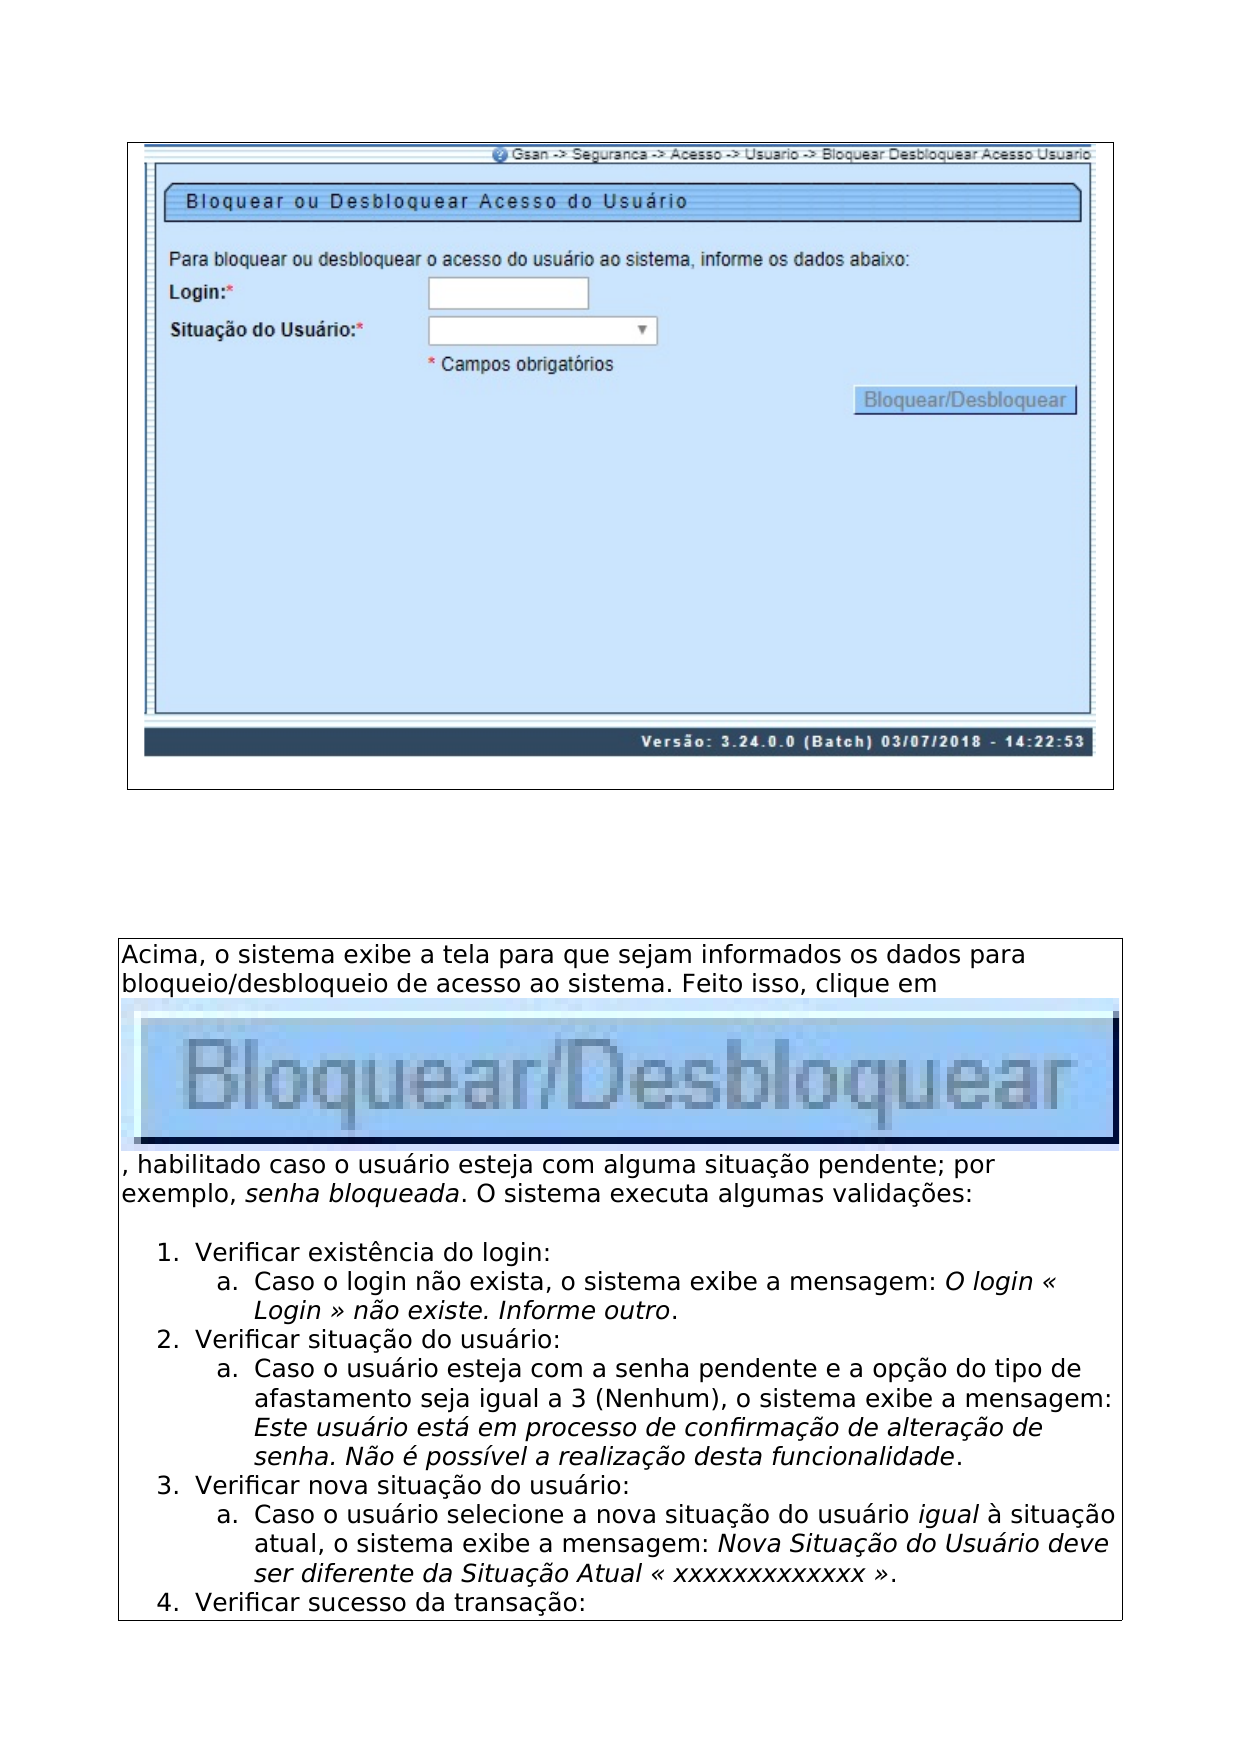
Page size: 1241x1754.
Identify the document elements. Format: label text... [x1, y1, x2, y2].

table_header [128, 143, 1113, 789]
picture [144, 144, 1096, 758]
table_header Acima, o sistema exibe a tela para que sejam informados os dados para bloqueio/desbloqueio de acesso ao sistema. Feito isso, clique em , habilitado caso o usuário esteja com alguma situação pendente; por exemplo, senha bloqueada. O sistema executa algumas validações: Verificar existência do login: Caso o login não exista, o sistema exibe a mensagem: O login « Login » não existe. Informe outro. Verificar situação do usuário: Caso o usuário esteja com a senha pendente e a opção do tipo de afastamento seja igual a 3 (Nenhum), o sistema exibe a mensagem: Este usuário está em processo de confirmação de alteração de senha. Não é possível a realização desta funcionalidade. Verificar nova situação do usuário: Caso o usuário selecione a nova situação do usuário igual à situação atual, o sistema exibe a mensagem: Nova Situação do Usuário deve ser diferente da Situação Atual « xxxxxxxxxxxxx ». Verificar sucesso da transação: Caso o código de retorno da operação efetuada no banco de dados seja diferente de zero, o sistema exibe a mensagem conforme o código de retorno; caso contrário, exibe a mensagem « descrição da função » efetuada com sucesso. [119, 939, 1122, 1620]
picture [121, 998, 1120, 1151]
